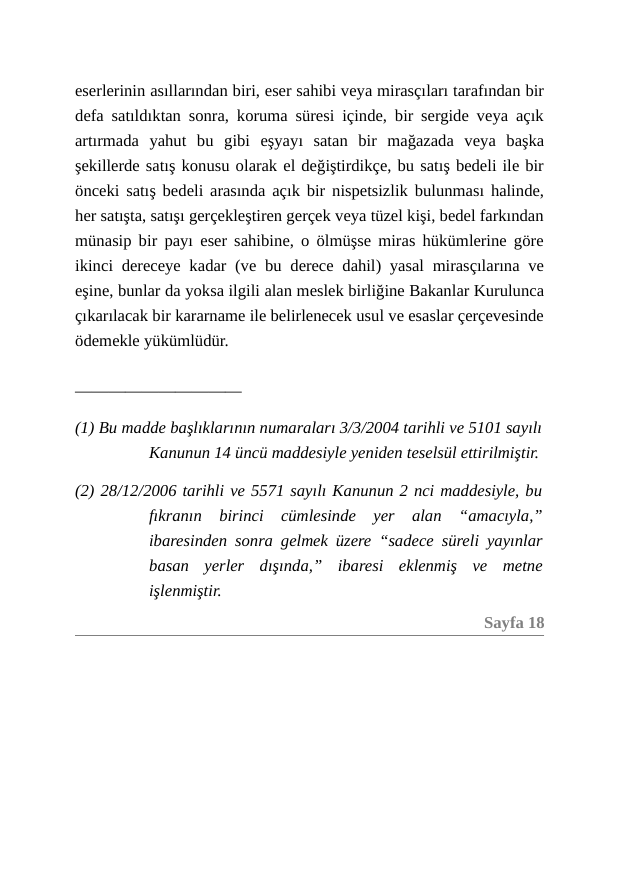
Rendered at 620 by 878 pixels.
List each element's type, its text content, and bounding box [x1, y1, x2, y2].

text (2) 28/12/2006 tarihli ve 5571 sayılı Kanunun 2 nci maddesiyle, bu fıkranın birinci cümlesinde yer alan “amacıyla,” ibaresinden sonra gelmek üzere “sadece süreli yayınlar basan yerler dışında,” ibaresi eklenmiş ve metne işlenmiştir. [75, 475, 544, 600]
text eserlerinin asıllarından biri, eser sahibi veya mirasçıları tarafından bir defa satıldıktan sonra, koruma süresi içinde, bir sergide veya açık artırmada yahut bu gibi eşyayı satan bir mağazada veya başka şekillerde satış konusu olarak el değiştirdikçe, bu satış bedeli ile bir önceki satış bedeli arasında açık bir nispetsizlik bulunması halinde, her satışta, satışı gerçekleştiren gerçek veya tüzel kişi, bedel farkından münasip bir payı eser sahibine, o ölmüşse miras hükümlerine göre ikinci dereceye kadar (ve bu derece dahil) yasal mirasçılarına ve eşine, bunlar da yoksa ilgili alan meslek birliğine Bakanlar Kurulunca çıkarılacak bir kararname ile belirlenecek usul ve esaslar çerçevesinde ödemekle yükümlüdür. [75, 75, 544, 350]
text Sayfa 18 [75, 612, 544, 635]
text (1) Bu madde başlıklarının numaraları 3/3/2004 tarihli ve 5101 sayılı Kanunun 14 üncü maddesiyle yeniden teselsül ettirilmiştir. [75, 412, 544, 462]
text —————————— [75, 375, 544, 400]
